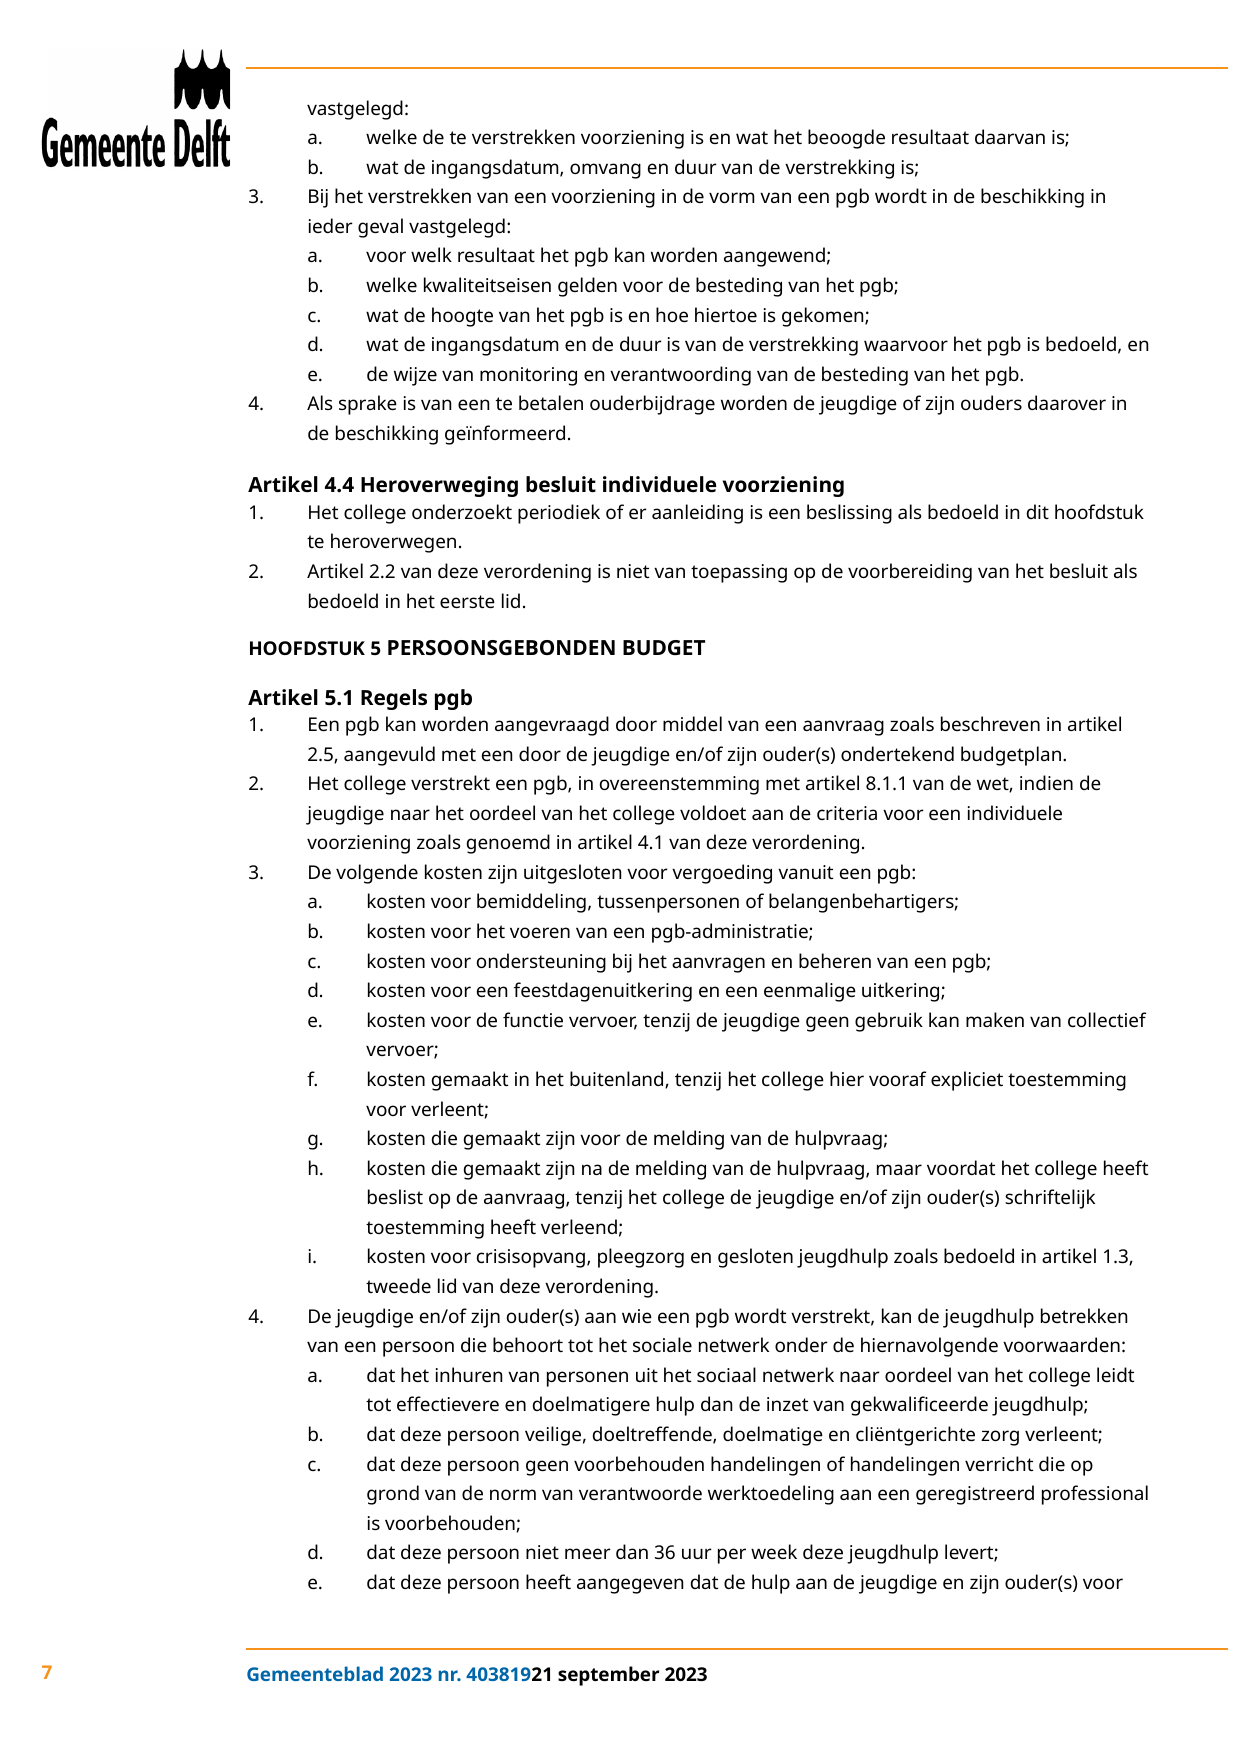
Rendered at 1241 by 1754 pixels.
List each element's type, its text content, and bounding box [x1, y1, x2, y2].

list Het college verstrekt een pgb, in overeenstemming met artikel 8.1.1 van de wet, indien de jeugdige naar het oordeel van het college voldoet aan de criteria voor een individuele voorziening zoals genoemd in artikel 4.1 van deze verordening. [248, 770, 1152, 855]
list De jeugdige en/of zijn ouder(s) aan wie een pgb wordt verstrekt, kan de jeugdhulp betrekken van een persoon die behoort tot het sociale netwerk onder de hiernavolgende voorwaarden: [248, 1303, 1152, 1358]
list de wijze van monitoring en verantwoording van de besteding van het pgb. [307, 361, 1152, 387]
list vastgelegd: [248, 95, 1152, 121]
list kosten voor crisisopvang, pleegzorg en gesloten jeugdhulp zoals bedoeld in artikel 1.3, tweede lid van deze verordening. [307, 1244, 1152, 1299]
list welke de te verstrekken voorziening is en wat het beoogde resultaat daarvan is; [307, 124, 1152, 150]
list dat deze persoon heeft aangegeven dat de hulp aan de jeugdige en zijn ouder(s) voor [307, 1569, 1152, 1595]
list Het college onderzoekt periodiek of er aanleiding is een beslissing als bedoeld in dit hoofdstuk te heroverwegen. [248, 499, 1152, 554]
list kosten voor een feestdagenuitkering en een eenmalige uitkering; [307, 977, 1152, 1003]
text Artikel 4.4 Heroverweging besluit individuele voorziening [248, 471, 1152, 499]
list kosten die gemaakt zijn voor de melding van de hulpvraag; [307, 1125, 1152, 1151]
list dat deze persoon geen voorbehouden handelingen of handelingen verricht die op grond van de norm van verantwoorde werktoedeling aan een geregistreerd professional is voorbehouden; [307, 1451, 1152, 1536]
list Een pgb kan worden aangevraagd door middel van een aanvraag zoals beschreven in artikel 2.5, aangevuld met een door de jeugdige en/of zijn ouder(s) ondertekend budgetplan. [248, 711, 1152, 766]
list wat de ingangsdatum en de duur is van de verstrekking waarvoor het pgb is bedoeld, en [307, 331, 1152, 357]
list wat de ingangsdatum, omvang en duur van de verstrekking is; [307, 154, 1152, 180]
text Artikel 5.1 Regels pgb [248, 683, 1152, 711]
list dat het inhuren van personen uit het sociaal netwerk naar oordeel van het college leidt tot effectievere en doelmatigere hulp dan de inzet van gekwalificeerde jeugdhulp; [307, 1362, 1152, 1417]
list kosten voor het voeren van een pgb-administratie; [307, 918, 1152, 944]
list kosten voor ondersteuning bij het aanvragen en beheren van een pgb; [307, 948, 1152, 973]
picture [41, 47, 231, 172]
list kosten die gemaakt zijn na de melding van de hulpvraag, maar voordat het college heeft beslist op de aanvraag, tenzij het college de jeugdige en/of zijn ouder(s) schriftelijk toestemming heeft verleend; [307, 1155, 1152, 1240]
text HOOFDSTUK 5 PERSOONSGEBONDEN BUDGET [248, 633, 1152, 662]
list welke kwaliteitseisen gelden voor de besteding van het pgb; [307, 272, 1152, 298]
list Artikel 2.2 van deze verordening is niet van toepassing op de voorbereiding van het besluit als bedoeld in het eerste lid. [248, 558, 1152, 613]
list kosten voor bemiddeling, tussenpersonen of belangenbehartigers; [307, 889, 1152, 914]
list Bij het verstrekken van een voorziening in de vorm van een pgb wordt in de beschikking in ieder geval vastgelegd: [248, 183, 1152, 239]
list wat de hoogte van het pgb is en hoe hiertoe is gekomen; [307, 302, 1152, 328]
list kosten gemaakt in het buitenland, tenzij het college hier vooraf expliciet toestemming voor verleent; [307, 1066, 1152, 1121]
list kosten voor de functie vervoer, tenzij de jeugdige geen gebruik kan maken van collectief vervoer; [307, 1007, 1152, 1062]
list De volgende kosten zijn uitgesloten voor vergoeding vanuit een pgb: [248, 859, 1152, 885]
list dat deze persoon niet meer dan 36 uur per week deze jeugdhulp levert; [307, 1539, 1152, 1565]
list dat deze persoon veilige, doeltreffende, doelmatige en cliëntgerichte zorg verleent; [307, 1421, 1152, 1447]
list voor welk resultaat het pgb kan worden aangewend; [307, 243, 1152, 268]
list Als sprake is van een te betalen ouderbijdrage worden de jeugdige of zijn ouders daarover in de beschikking geïnformeerd. [248, 391, 1152, 446]
